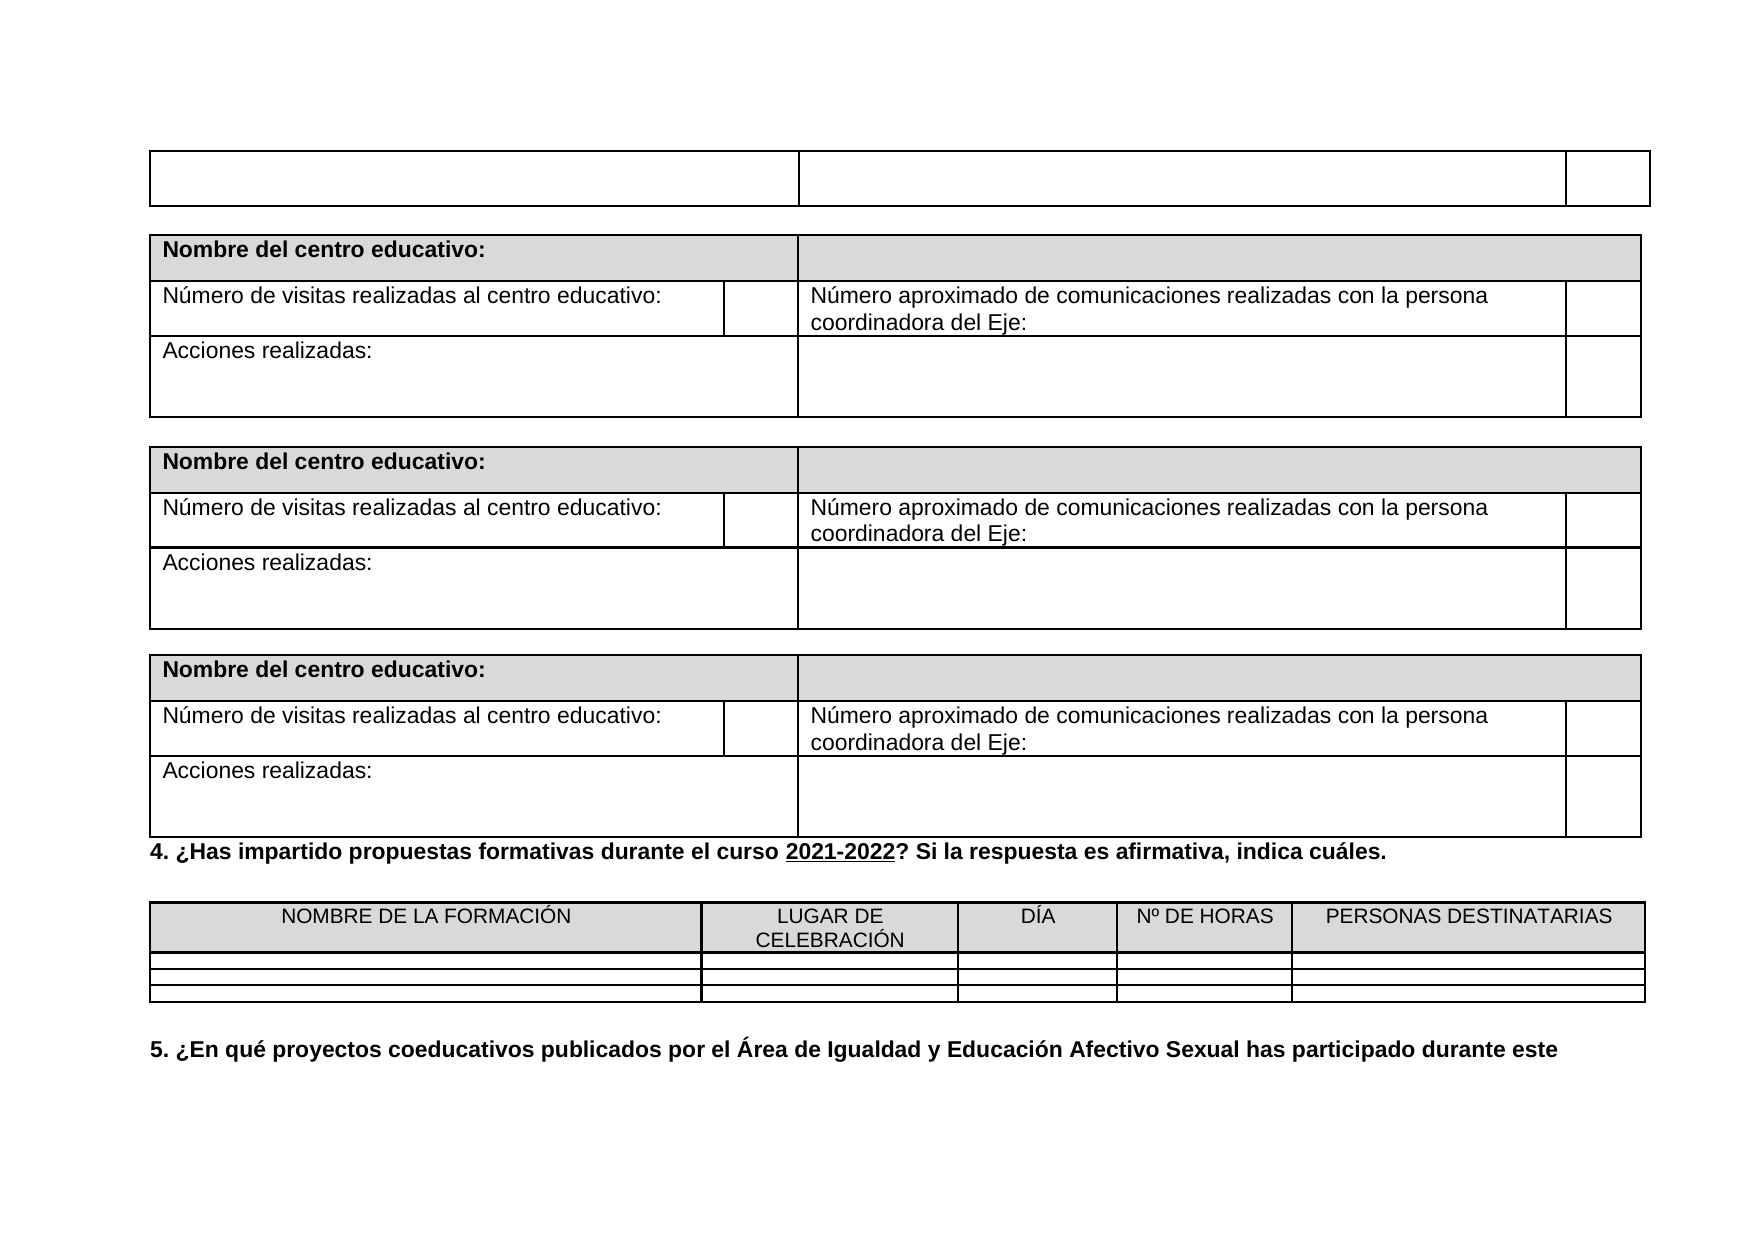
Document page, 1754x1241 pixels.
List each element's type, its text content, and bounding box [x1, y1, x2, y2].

table_cell [151, 970, 700, 984]
table_cell [799, 337, 1565, 416]
table_header Nombre del centro educativo: [151, 656, 797, 700]
table_cell Acciones realizadas: [151, 337, 797, 416]
table_cell [1567, 549, 1640, 627]
table_cell [800, 152, 1565, 205]
text 5. ¿En qué proyectos coeducativos publicados por el Área de Igualdad y Educación Afectivo Sexual has participado durante este [150, 1036, 1604, 1062]
table_cell Número de visitas realizadas al centro educativo: [151, 702, 723, 755]
table_cell [1567, 337, 1640, 416]
table_cell [725, 494, 797, 546]
table_cell Número aproximado de comunicaciones realizadas con la persona coordinadora del Eje: [799, 494, 1565, 546]
table_cell Número aproximado de comunicaciones realizadas con la persona coordinadora del Eje: [799, 702, 1565, 755]
table_cell [959, 986, 1116, 1001]
table_cell [1293, 970, 1644, 984]
table_cell [1118, 970, 1291, 984]
table_cell [1567, 152, 1649, 205]
table_header PERSONAS DESTINATARIAS [1293, 904, 1644, 951]
table_header [799, 236, 1640, 280]
table_header [799, 448, 1640, 492]
table_header NOMBRE DE LA FORMACIÓN [151, 904, 700, 951]
table_cell [1567, 494, 1640, 546]
table_cell [1118, 986, 1291, 1001]
table_cell [1293, 986, 1644, 1001]
table_header DÍA [959, 904, 1116, 951]
table_cell [725, 282, 797, 335]
table_header Nombre del centro educativo: [151, 236, 797, 280]
table_cell [1118, 954, 1291, 968]
table_cell [725, 702, 797, 755]
table_cell [703, 986, 957, 1001]
table_header LUGAR DE CELEBRACIÓN [703, 904, 957, 951]
table_header Nombre del centro educativo: [151, 448, 797, 492]
table_cell [151, 986, 700, 1001]
text 4. ¿Has impartido propuestas formativas durante el curso 2021-2022? Si la respuesta es afirmativa, indica cuáles. [150, 838, 1604, 864]
table_cell [703, 954, 957, 968]
table_cell Número de visitas realizadas al centro educativo: [151, 282, 723, 335]
table_cell Acciones realizadas: [151, 549, 797, 627]
table_cell [151, 152, 798, 205]
table_cell Número aproximado de comunicaciones realizadas con la persona coordinadora del Eje: [799, 282, 1565, 335]
table_cell [1567, 757, 1640, 836]
table_cell Número de visitas realizadas al centro educativo: [151, 494, 723, 546]
table_header Nº DE HORAS [1118, 904, 1291, 951]
table_cell [959, 954, 1116, 968]
table_cell [1293, 954, 1644, 968]
table_cell [799, 757, 1565, 836]
table_cell Acciones realizadas: [151, 757, 797, 836]
table_cell [959, 970, 1116, 984]
table_header [799, 656, 1640, 700]
table_cell [799, 549, 1565, 627]
table_cell [1567, 702, 1640, 755]
table_cell [151, 954, 700, 968]
table_cell [703, 970, 957, 984]
table_cell [1567, 282, 1640, 335]
